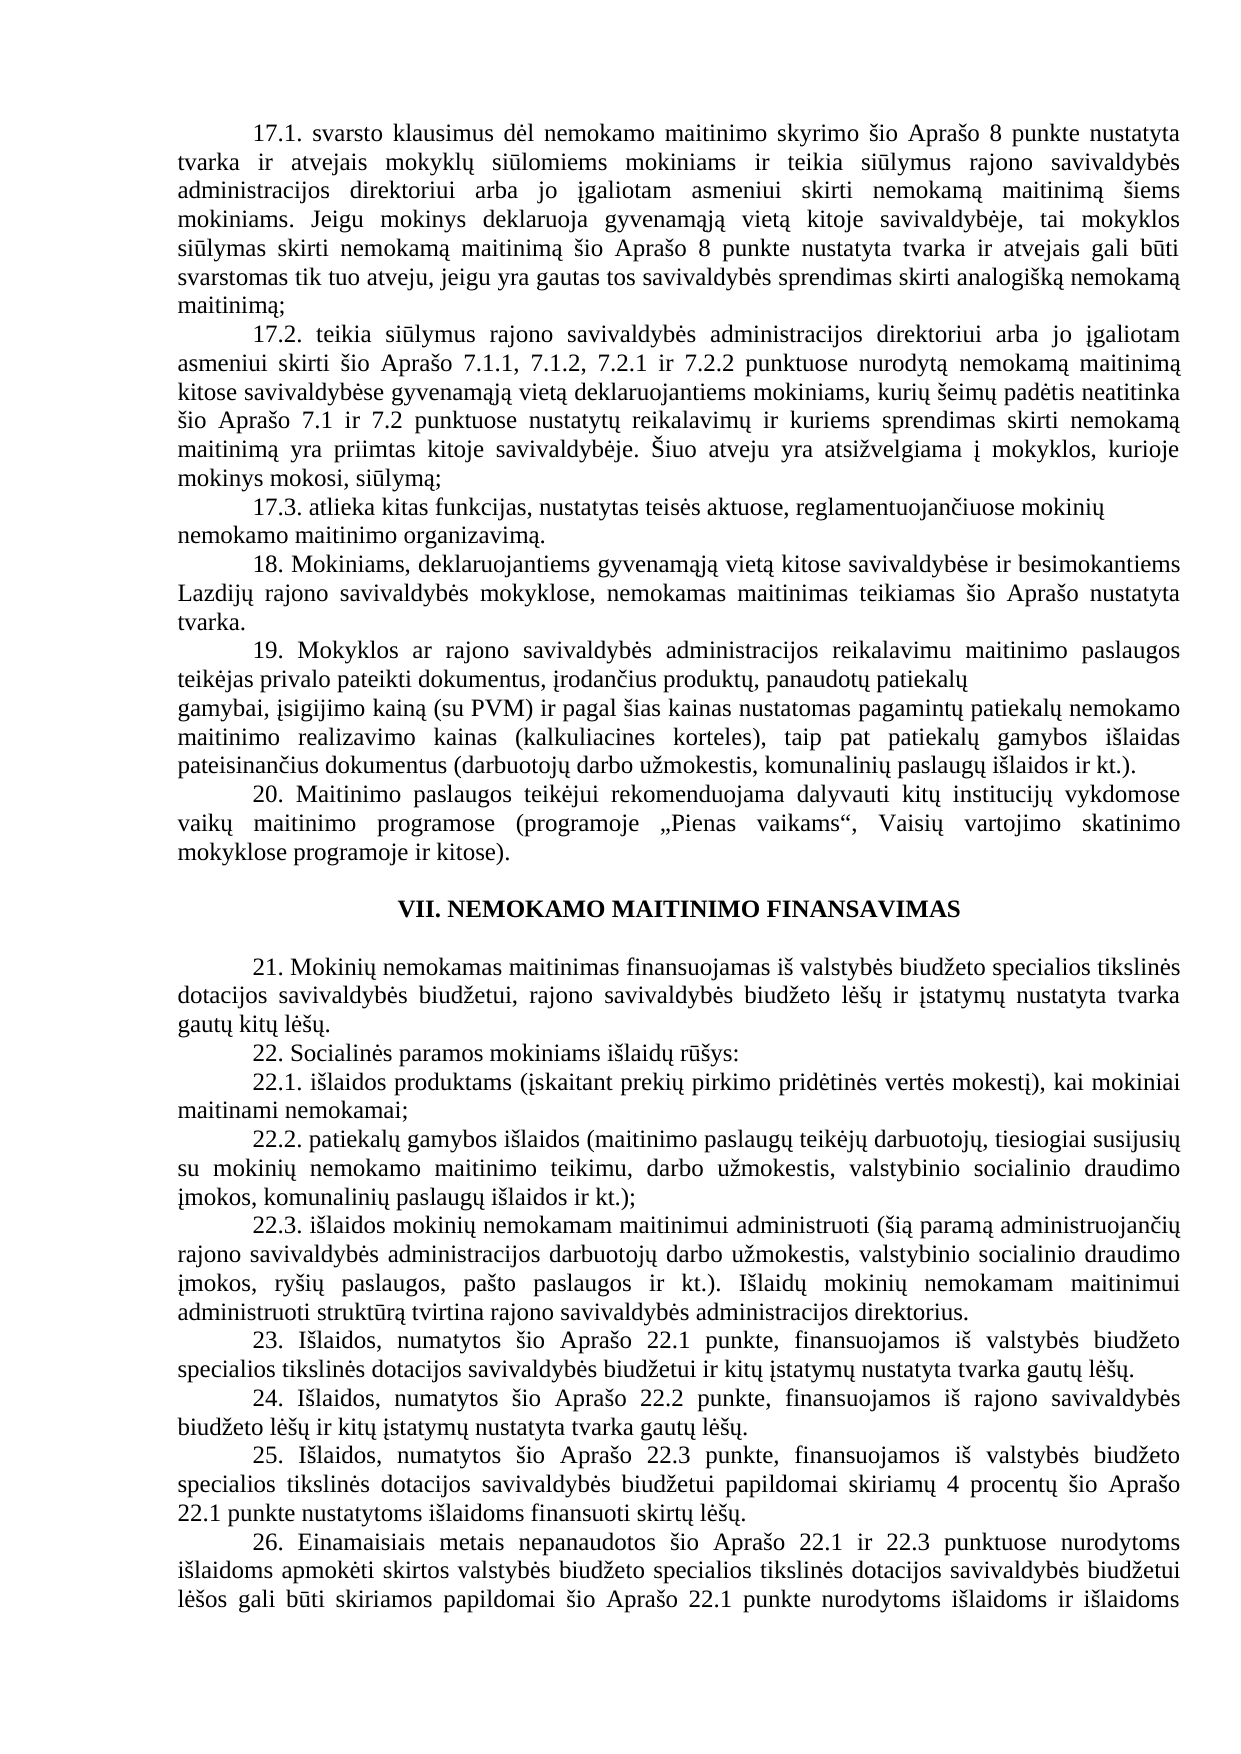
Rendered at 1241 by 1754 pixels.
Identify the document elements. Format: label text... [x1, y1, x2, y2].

text 22.3. išlaidos mokinių nemokamam maitinimui administruoti (šią paramą administruojančių rajono savivaldybės administracijos darbuotojų darbo užmokestis, valstybinio socialinio draudimo įmokos, ryšių paslaugos, pašto paslaugos ir kt.). Išlaidų mokinių nemokamam maitinimui administruoti struktūrą tvirtina rajono savivaldybės administracijos direktorius. [177, 1211, 1181, 1326]
text 23. Išlaidos, numatytos šio Aprašo 22.1 punkte, finansuojamos iš valstybės biudžeto specialios tikslinės dotacijos savivaldybės biudžetui ir kitų įstatymų nustatyta tvarka gautų lėšų. [177, 1326, 1181, 1383]
text 22.1. išlaidos produktams (įskaitant prekių pirkimo pridėtinės vertės mokestį), kai mokiniai maitinami nemokamai; [177, 1067, 1181, 1124]
text 19. Mokyklos ar rajono savivaldybės administracijos reikalavimu maitinimo paslaugos teikėjas privalo pateikti dokumentus, įrodančius produktų, panaudotų patiekalų [177, 636, 1181, 693]
text 21. Mokinių nemokamas maitinimas finansuojamas iš valstybės biudžeto specialios tikslinės dotacijos savivaldybės biudžetui, rajono savivaldybės biudžeto lėšų ir įstatymų nustatyta tvarka gautų kitų lėšų. [177, 952, 1181, 1038]
text 17.2. teikia siūlymus rajono savivaldybės administracijos direktoriui arba jo įgaliotam asmeniui skirti šio Aprašo 7.1.1, 7.1.2, 7.2.1 ir 7.2.2 punktuose nurodytą nemokamą maitinimą kitose savivaldybėse gyvenamąją vietą deklaruojantiems mokiniams, kurių šeimų padėtis neatitinka šio Aprašo 7.1 ir 7.2 punktuose nustatytų reikalavimų ir kuriems sprendimas skirti nemokamą maitinimą yra priimtas kitoje savivaldybėje. Šiuo atveju yra atsižvelgiama į mokyklos, kurioje mokinys mokosi, siūlymą; [177, 319, 1181, 492]
text 22. Socialinės paramos mokiniams išlaidų rūšys: [177, 1038, 1181, 1067]
text gamybai, įsigijimo kainą (su PVM) ir pagal šias kainas nustatomas pagamintų patiekalų nemokamo maitinimo realizavimo kainas (kalkuliacines korteles), taip pat patiekalų gamybos išlaidas pateisinančius dokumentus (darbuotojų darbo užmokestis, komunalinių paslaugų išlaidos ir kt.). [177, 693, 1181, 779]
text VII. NEMOKAMO MAITINIMO FINANSAVIMAS [177, 894, 1181, 923]
text 22.2. patiekalų gamybos išlaidos (maitinimo paslaugų teikėjų darbuotojų, tiesiogiai susijusių su mokinių nemokamo maitinimo teikimu, darbo užmokestis, valstybinio socialinio draudimo įmokos, komunalinių paslaugų išlaidos ir kt.); [177, 1124, 1181, 1211]
text 26. Einamaisiais metais nepanaudotos šio Aprašo 22.1 ir 22.3 punktuose nurodytoms išlaidoms apmokėti skirtos valstybės biudžeto specialios tikslinės dotacijos savivaldybės biudžetui lėšos gali būti skiriamos papildomai šio Aprašo 22.1 punkte nurodytoms išlaidoms ir išlaidoms [177, 1527, 1181, 1613]
text 17.1. svarsto klausimus dėl nemokamo maitinimo skyrimo šio Aprašo 8 punkte nustatyta tvarka ir atvejais mokyklų siūlomiems mokiniams ir teikia siūlymus rajono savivaldybės administracijos direktoriui arba jo įgaliotam asmeniui skirti nemokamą maitinimą šiems mokiniams. Jeigu mokinys deklaruoja gyvenamąją vietą kitoje savivaldybėje, tai mokyklos siūlymas skirti nemokamą maitinimą šio Aprašo 8 punkte nustatyta tvarka ir atvejais gali būti svarstomas tik tuo atveju, jeigu yra gautas tos savivaldybės sprendimas skirti analogišką nemokamą maitinimą; [177, 118, 1181, 319]
text 20. Maitinimo paslaugos teikėjui rekomenduojama dalyvauti kitų institucijų vykdomose vaikų maitinimo programose (programoje „Pienas vaikams“, Vaisių vartojimo skatinimo mokyklose programoje ir kitose). [177, 779, 1181, 866]
text nemokamo maitinimo organizavimą. [177, 521, 1181, 549]
text 25. Išlaidos, numatytos šio Aprašo 22.3 punkte, finansuojamos iš valstybės biudžeto specialios tikslinės dotacijos savivaldybės biudžetui papildomai skiriamų 4 procentų šio Aprašo 22.1 punkte nustatytoms išlaidoms finansuoti skirtų lėšų. [177, 1441, 1181, 1527]
text 24. Išlaidos, numatytos šio Aprašo 22.2 punkte, finansuojamos iš rajono savivaldybės biudžeto lėšų ir kitų įstatymų nustatyta tvarka gautų lėšų. [177, 1383, 1181, 1441]
text 17.3. atlieka kitas funkcijas, nustatytas teisės aktuose, reglamentuojančiuose mokinių [177, 492, 1181, 521]
text 18. Mokiniams, deklaruojantiems gyvenamąją vietą kitose savivaldybėse ir besimokantiems Lazdijų rajono savivaldybės mokyklose, nemokamas maitinimas teikiamas šio Aprašo nustatyta tvarka. [177, 549, 1181, 636]
